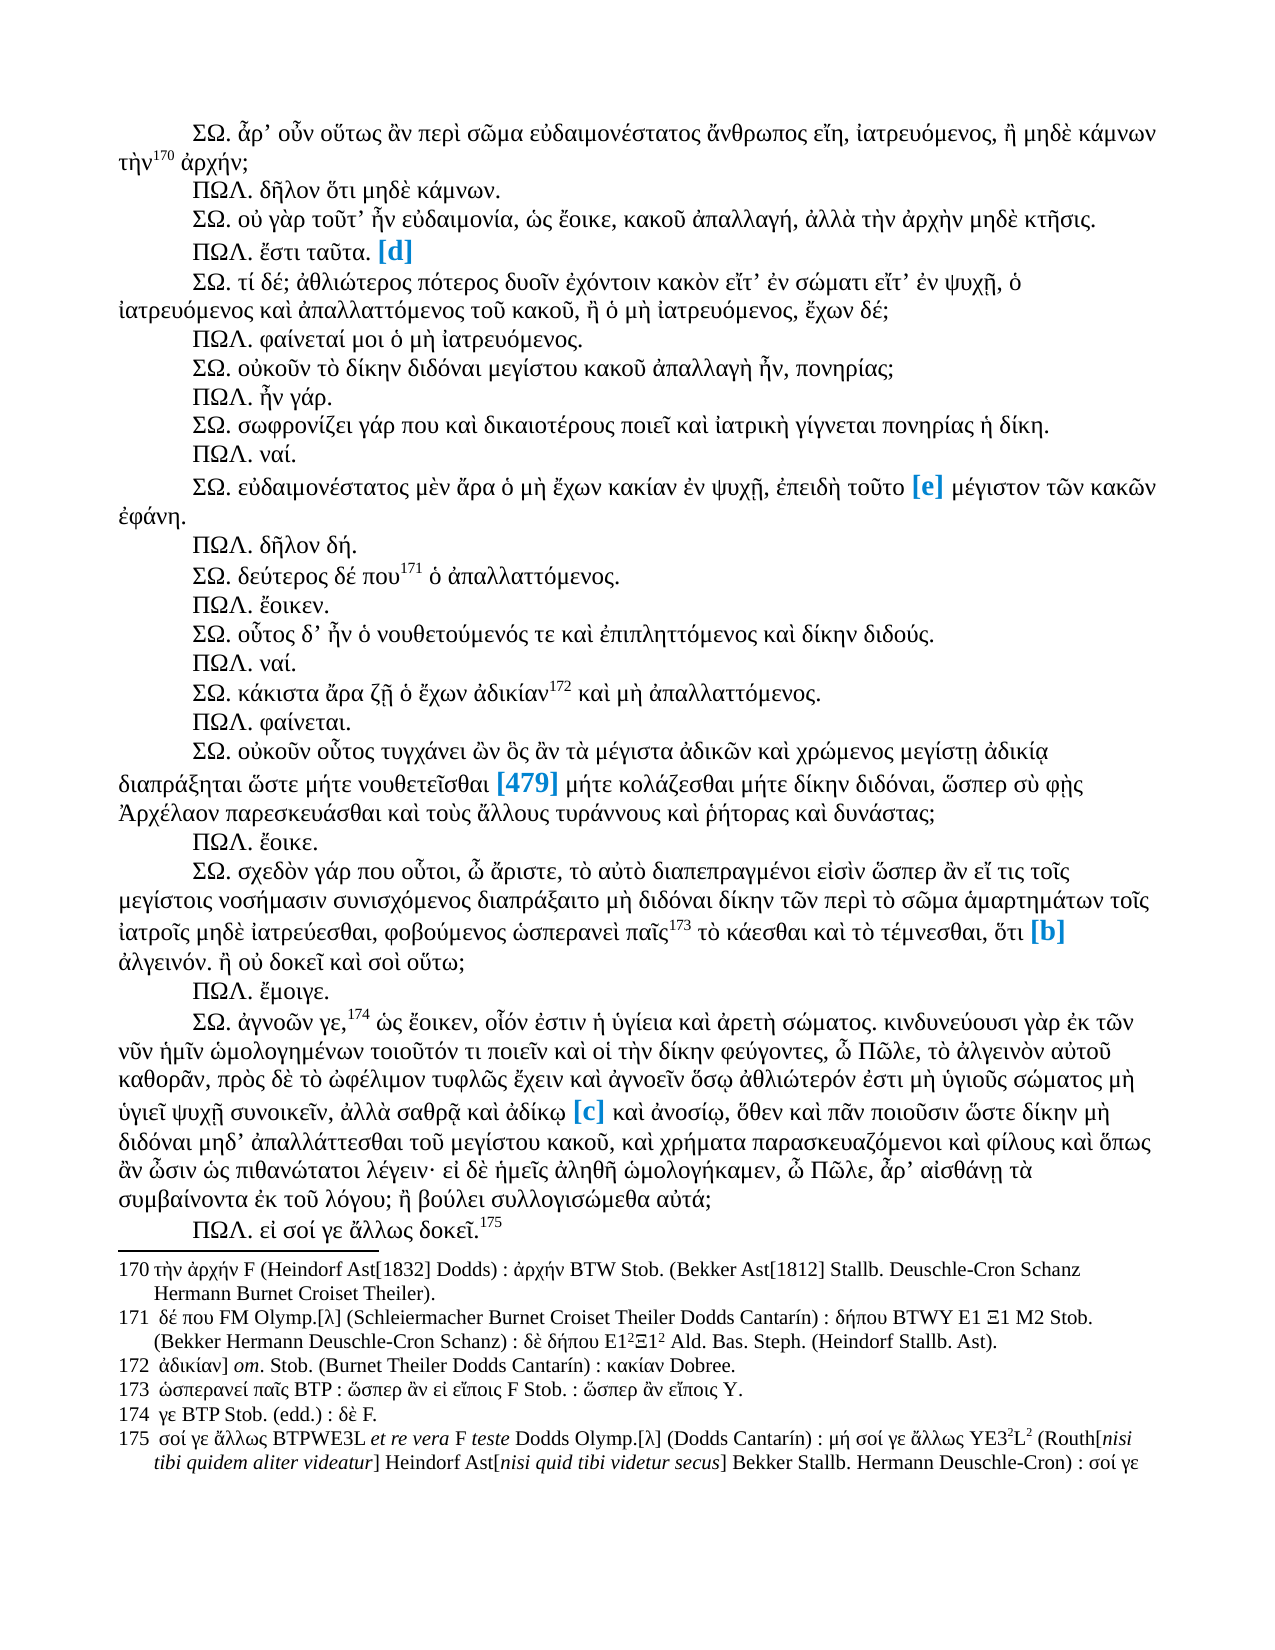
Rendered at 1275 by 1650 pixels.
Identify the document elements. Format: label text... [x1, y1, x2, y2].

text ΣΩ. σχεδὸν γάρ που οὗτοι, ὦ ἄριστε, τὸ αὐτὸ διαπεπραγμένοι εἰσὶν ὥσπερ ἂν εἴ τις τοῖς μεγίστοις νοσήμασιν συνισχόμενος διαπράξαιτο μὴ διδόναι δίκην τῶν περὶ τὸ σῶμα ἁμαρτημάτων τοῖς ἰατροῖς μηδὲ ἰατρεύεσθαι, φοβούμενος ὡσπερανεὶ παῖς τὸ κάεσθαι καὶ τὸ τέμνεσθαι, ὅτι [b] ἀλγεινόν. ἢ οὐ δοκεῖ καὶ σοὶ οὕτω; [118, 856, 1157, 976]
text ΣΩ. τί δέ; ἀθλιώτερος πότερος δυοῖν ἐχόντοιν κακὸν εἴτʼ ἐν σώματι εἴτʼ ἐν ψυχῇ, ὁ ἰατρευόμενος καὶ ἀπαλλαττόμενος τοῦ κακοῦ, ἢ ὁ μὴ ἰατρευόμενος, ἔχων δέ; [118, 267, 1157, 324]
text ὡσπερανεί παῖς BTP : ὥσπερ ἂν εἰ εἴποις F Stob. : ὥσπερ ἂν εἴποις Y. [118, 1377, 1157, 1401]
text ΠΩΛ. εἰ σοί γε ἄλλως δοκεῖ. [118, 1213, 1157, 1244]
text ΠΩΛ. ἔοικε. [118, 827, 1157, 856]
text ΣΩ. ἀγνοῶν γε, ὡς ἔοικεν, οἷόν ἐστιν ἡ ὑγίεια καὶ ἀρετὴ σώματος. κινδυνεύουσι γὰρ ἐκ τῶν νῦν ἡμῖν ὡμολογημένων τοιοῦτόν τι ποιεῖν καὶ οἱ τὴν δίκην φεύγοντες, ὦ Πῶλε, τὸ ἀλγεινὸν αὐτοῦ καθορᾶν, πρὸς δὲ τὸ ὠφέλιμον τυφλῶς ἔχειν καὶ ἀγνοεῖν ὅσῳ ἀθλιώτερόν ἐστι μὴ ὑγιοῦς σώματος μὴ ὑγιεῖ ψυχῇ συνοικεῖν, ἀλλὰ σαθρᾷ καὶ ἀδίκῳ [c] καὶ ἀνοσίῳ, ὅθεν καὶ πᾶν ποιοῦσιν ὥστε δίκην μὴ διδόναι μηδʼ ἀπαλλάττεσθαι τοῦ μεγίστου κακοῦ, καὶ χρήματα παρασκευαζόμενοι καὶ φίλους καὶ ὅπως ἂν ὦσιν ὡς πιθανώτατοι λέγειν· εἰ δὲ ἡμεῖς ἀληθῆ ὡμολογήκαμεν, ὦ Πῶλε, ἆρʼ αἰσθάνῃ τὰ συμβαίνοντα ἐκ τοῦ λόγου; ἢ βούλει συλλογισώμεθα αὐτά; [118, 1004, 1157, 1213]
text ΠΩΛ. δῆλον ὅτι μηδὲ κάμνων. [118, 176, 1157, 204]
text ΠΩΛ. φαίνεταί μοι ὁ μὴ ἰατρευόμενος. [118, 324, 1157, 353]
text ΠΩΛ. φαίνεται. [118, 707, 1157, 736]
text γε BTP Stob. (edd.) : δὲ F. [118, 1401, 1157, 1426]
text ΠΩΛ. ναί. [118, 648, 1157, 676]
text ἀδικίαν] om. Stob. (Burnet Theiler Dodds Cantarín) : κακίαν Dobree. [118, 1353, 1157, 1377]
text ΣΩ. ἆρʼ οὖν οὕτως ἂν περὶ σῶμα εὐδαιμονέστατος ἄνθρωπος εἴη, ἰατρευόμενος, ἢ μηδὲ κάμνων τὴν ἀρχήν; [118, 118, 1157, 176]
text ΣΩ. οὗτος δʼ ἦν ὁ νουθετούμενός τε καὶ ἐπιπληττόμενος καὶ δίκην διδούς. [118, 619, 1157, 648]
text ΠΩΛ. δῆλον δή. [118, 530, 1157, 559]
text ΠΩΛ. ἦν γάρ. [118, 382, 1157, 410]
text ΠΩΛ. ἔμοιγε. [118, 976, 1157, 1004]
text δέ που FM Olymp.[λ] (Schleiermacher Burnet Croiset Theiler Dodds Cantarín) : δήπου BTWY E1 Ξ1 M2 Stob. (Bekker Hermann Deuschle-Cron Schanz) : δὲ δήπου E12Ξ12 Ald. Bas. Steph. (Heindorf Stallb. Ast). [118, 1305, 1157, 1353]
text ΣΩ. οὐ γὰρ τοῦτʼ ἦν εὐδαιμονία, ὡς ἔοικε, κακοῦ ἀπαλλαγή, ἀλλὰ τὴν ἀρχὴν μηδὲ κτῆσις. [118, 204, 1157, 233]
text σοί γε ἄλλως BTPWE3L et re vera F teste Dodds Olymp.[λ] (Dodds Cantarín) : μή σοί γε ἄλλως YE32L2 (Routh[nisi tibi quidem aliter videatur] Heindorf Ast[nisi quid tibi videtur secus] Bekker Stallb. Hermann Deuschle-Cron) : σοί γε [118, 1426, 1157, 1474]
text ΠΩΛ. ἔοικεν. [118, 590, 1157, 619]
text τὴν ἀρχήν F (Heindorf Ast[1832] Dodds) : ἀρχήν BTW Stob. (Bekker Ast[1812] Stallb. Deuschle-Cron Schanz Hermann Burnet Croiset Theiler). [118, 1257, 1157, 1305]
text ΣΩ. δεύτερος δέ που ὁ ἀπαλλαττόμενος. [118, 559, 1157, 590]
text ΣΩ. κάκιστα ἄρα ζῇ ὁ ἔχων ἀδικίαν καὶ μὴ ἀπαλλαττόμενος. [118, 676, 1157, 707]
text ΣΩ. εὐδαιμονέστατος μὲν ἄρα ὁ μὴ ἔχων κακίαν ἐν ψυχῇ, ἐπειδὴ τοῦτο [e] μέγιστον τῶν κακῶν ἐφάνη. [118, 468, 1157, 530]
text ΠΩΛ. ἔστι ταῦτα. [d] [118, 233, 1157, 267]
text ΣΩ. σωφρονίζει γάρ που καὶ δικαιοτέρους ποιεῖ καὶ ἰατρικὴ γίγνεται πονηρίας ἡ δίκη. [118, 410, 1157, 439]
text ΣΩ. οὐκοῦν τὸ δίκην διδόναι μεγίστου κακοῦ ἀπαλλαγὴ ἦν, πονηρίας; [118, 353, 1157, 382]
text ΣΩ. οὐκοῦν οὗτος τυγχάνει ὢν ὃς ἂν τὰ μέγιστα ἀδικῶν καὶ χρώμενος μεγίστῃ ἀδικίᾳ διαπράξηται ὥστε μήτε νουθετεῖσθαι [479] μήτε κολάζεσθαι μήτε δίκην διδόναι, ὥσπερ σὺ φῂς Ἀρχέλαον παρεσκευάσθαι καὶ τοὺς ἄλλους τυράννους καὶ ῥήτορας καὶ δυνάστας; [118, 736, 1157, 827]
text ΠΩΛ. ναί. [118, 439, 1157, 468]
